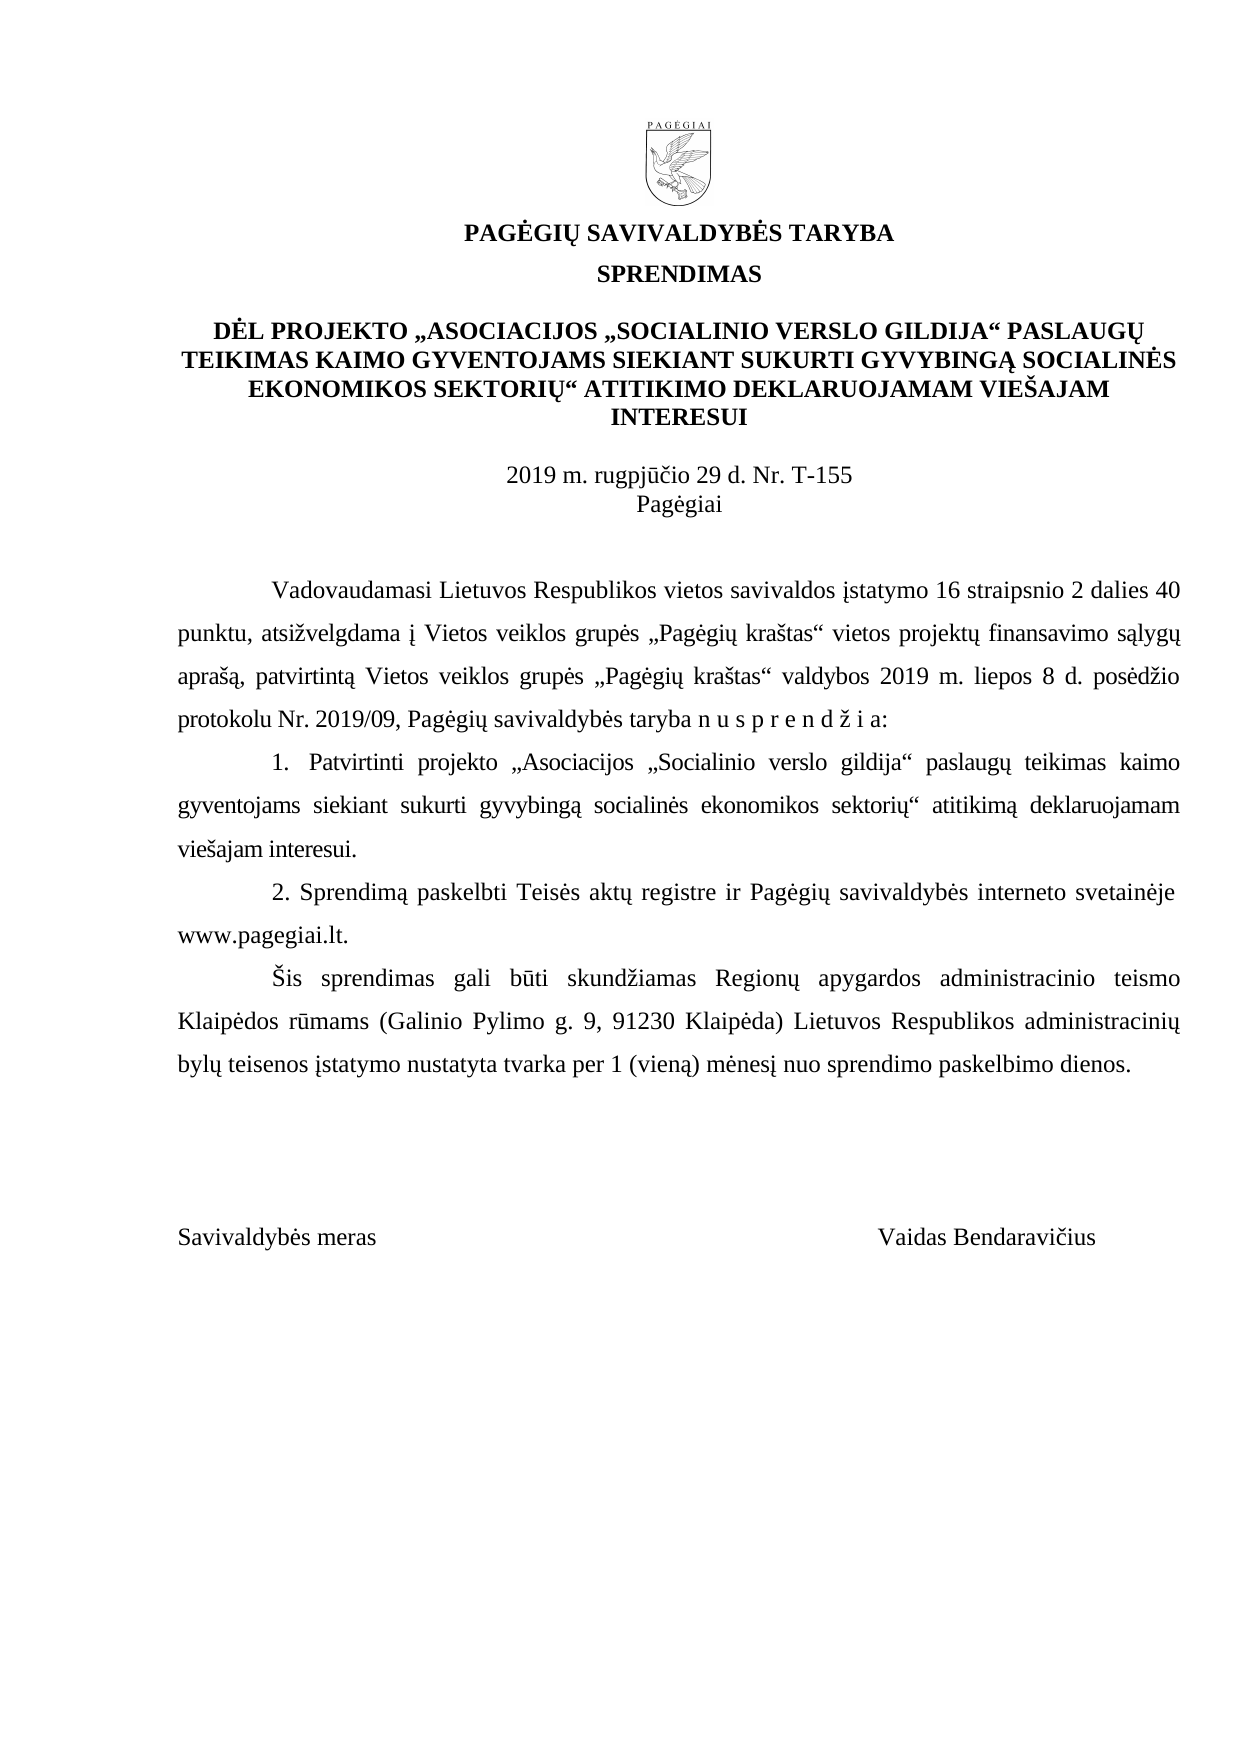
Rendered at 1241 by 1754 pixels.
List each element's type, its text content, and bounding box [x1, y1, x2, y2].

text dėl Projekto „AsOCIACIJOS „SOCIALINIO VERSLO GILDIJA“ PASLAUGŲ TEIKIMAS KAIMO GYVENTOJAMS SIEKIANT SUKURTI GYVYBINGĄ SOCIALINĖS EKONOMIKOS SEKTORIŲ“ atitikimo deklaruojamam viešajam interesui [177, 316, 1181, 431]
text 1. Patvirtinti projekto „Asociacijos „Socialinio verslo gildija“ paslaugų teikimas kaimo gyventojams siekiant sukurti gyvybingą socialinės ekonomikos sektorių“ atitikimą deklaruojamam viešajam interesui. [177, 747, 1181, 862]
text sprendimas [177, 259, 1181, 287]
text Pagėgiai [177, 489, 1181, 517]
text Vadovaudamasi Lietuvos Respublikos vietos savivaldos įstatymo 16 straipsnio 2 dalies 40 punktu, atsižvelgdama į Vietos veiklos grupės „Pagėgių kraštas“ vietos projektų finansavimo sąlygų aprašą, patvirtintą Vietos veiklos grupės „Pagėgių kraštas“ valdybos 2019 m. liepos 8 d. posėdžio protokolu Nr. 2019/09, Pagėgių savivaldybės taryba n u s p r e n d ž i a: [177, 575, 1181, 733]
text Šis sprendimas gali būti skundžiamas Regionų apygardos administracinio teismo Klaipėdos rūmams (Galinio Pylimo g. 9, 91230 Klaipėda) Lietuvos Respublikos administracinių bylų teisenos įstatymo nustatyta tvarka per 1 (vieną) mėnesį nuo sprendimo paskelbimo dienos. [177, 963, 1181, 1078]
text Pagėgių savivaldybės taryba [177, 218, 1181, 247]
text 2019 m. rugpjūčio 29 d. Nr. T-155 [177, 460, 1181, 489]
text 2. Sprendimą paskelbti Teisės aktų registre ir Pagėgių savivaldybės interneto svetainėje www.pagegiai.lt. [177, 877, 1177, 949]
text Savivaldybės meras Vaidas Bendaravičius [177, 1222, 1181, 1251]
